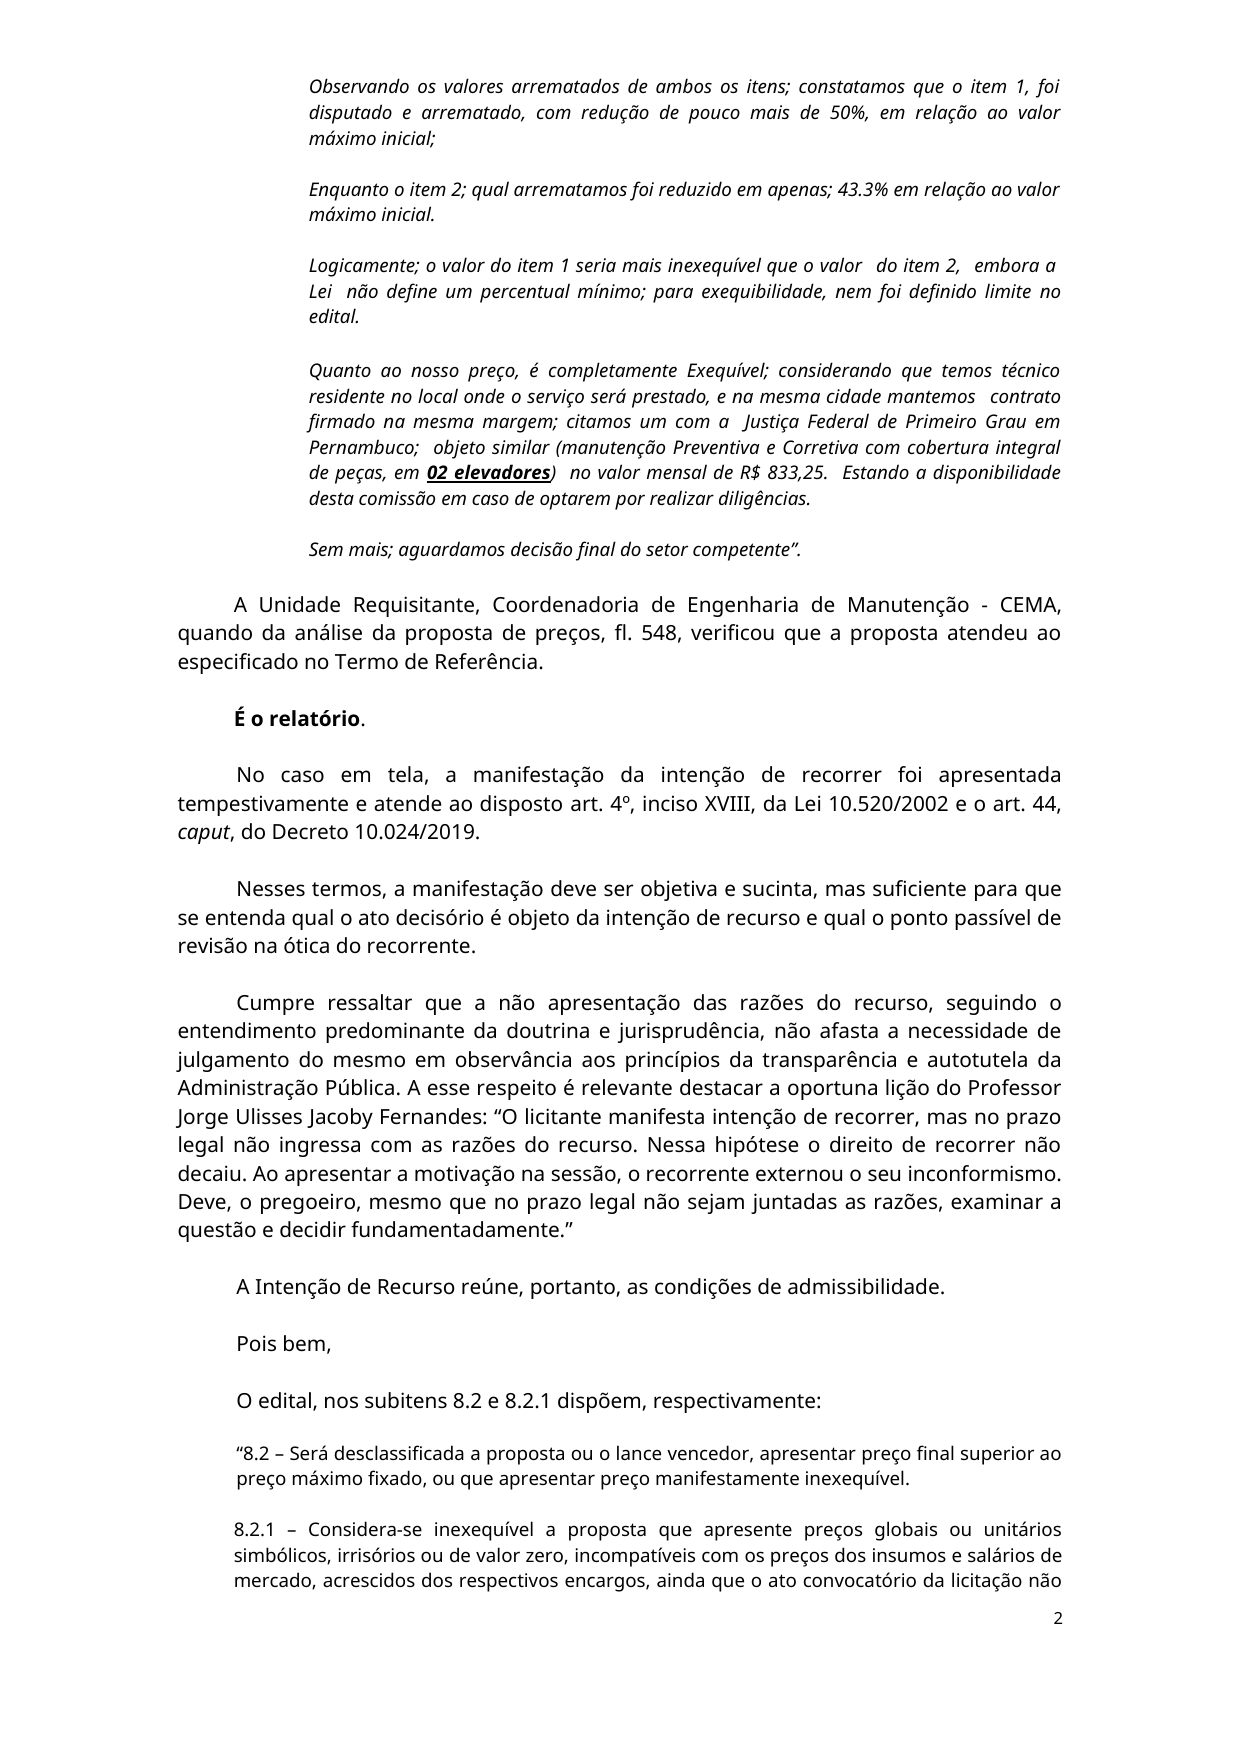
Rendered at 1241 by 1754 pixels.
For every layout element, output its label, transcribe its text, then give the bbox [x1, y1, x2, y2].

text 8.2.1 – Considera-se inexequível a proposta que apresente preços globais ou unitários simbólicos, irrisórios ou de valor zero, incompatíveis com os preços dos insumos e salários de mercado, acrescidos dos respectivos encargos, ainda que o ato convocatório da licitação não [233, 1517, 1063, 1593]
text Logicamente; o valor do item 1 seria mais inexequível que o valor do item 2, embora a Lei não define um percentual mínimo; para exequibilidade, nem foi definido limite no edital. [308, 252, 1063, 329]
text Observando os valores arrematados de ambos os itens; constatamos que o item 1, foi disputado e arrematado, com redução de pouco mais de 50%, em relação ao valor máximo inicial; [308, 74, 1063, 150]
text Enquanto o item 2; qual arrematamos foi reduzido em apenas; 43.3% em relação ao valor máximo inicial. [308, 176, 1063, 227]
text Cumpre ressaltar que a não apresentação das razões do recurso, seguindo o entendimento predominante da doutrina e jurisprudência, não afasta a necessidade de julgamento do mesmo em observância aos princípios da transparência e autotutela da Administração Pública. A esse respeito é relevante destacar a oportuna lição do Professor Jorge Ulisses Jacoby Fernandes: “O licitante manifesta intenção de recorrer, mas no prazo legal não ingressa com as razões do recurso. Nessa hipótese o direito de recorrer não decaiu. Ao apresentar a motivação na sessão, o recorrente externou o seu inconformismo. Deve, o pregoeiro, mesmo que no prazo legal não sejam juntadas as razões, examinar a questão e decidir fundamentadamente.” [177, 988, 1063, 1244]
text Pois bem, [177, 1329, 1063, 1358]
text É o relatório. [233, 704, 1063, 732]
text Nesses termos, a manifestação deve ser objetiva e sucinta, mas suficiente para que se entenda qual o ato decisório é objeto da intenção de recurso e qual o ponto passível de revisão na ótica do recorrente. [177, 874, 1063, 960]
text Quanto ao nosso preço, é completamente Exequível; considerando que temos técnico residente no local onde o serviço será prestado, e na mesma cidade mantemos contrato firmado na mesma margem; citamos um com a Justiça Federal de Primeiro Grau em Pernambuco; objeto similar (manutenção Preventiva e Corretiva com cobertura integral de peças, em 02 elevadores) no valor mensal de R$ 833,25. Estando a disponibilidade desta comissão em caso de optarem por realizar diligências. [308, 357, 1063, 511]
text No caso em tela, a manifestação da intenção de recorrer foi apresentada tempestivamente e atende ao disposto art. 4º, inciso XVIII, da Lei 10.520/2002 e o art. 44, caput, do Decreto 10.024/2019. [177, 761, 1063, 846]
text O edital, nos subitens 8.2 e 8.2.1 dispõem, respectivamente: [177, 1386, 1063, 1415]
text “8.2 – Será desclassificada a proposta ou o lance vencedor, apresentar preço final superior ao preço máximo fixado, ou que apresentar preço manifestamente inexequível. [236, 1440, 1063, 1491]
text A Intenção de Recurso reúne, portanto, as condições de admissibilidade. [177, 1272, 1063, 1301]
text Sem mais; aguardamos decisão final do setor competente”. [308, 536, 1063, 562]
text A Unidade Requisitante, Coordenadoria de Engenharia de Manutenção - CEMA, quando da análise da proposta de preços, fl. 548, verificou que a proposta atendeu ao especificado no Termo de Referência. [177, 590, 1063, 675]
